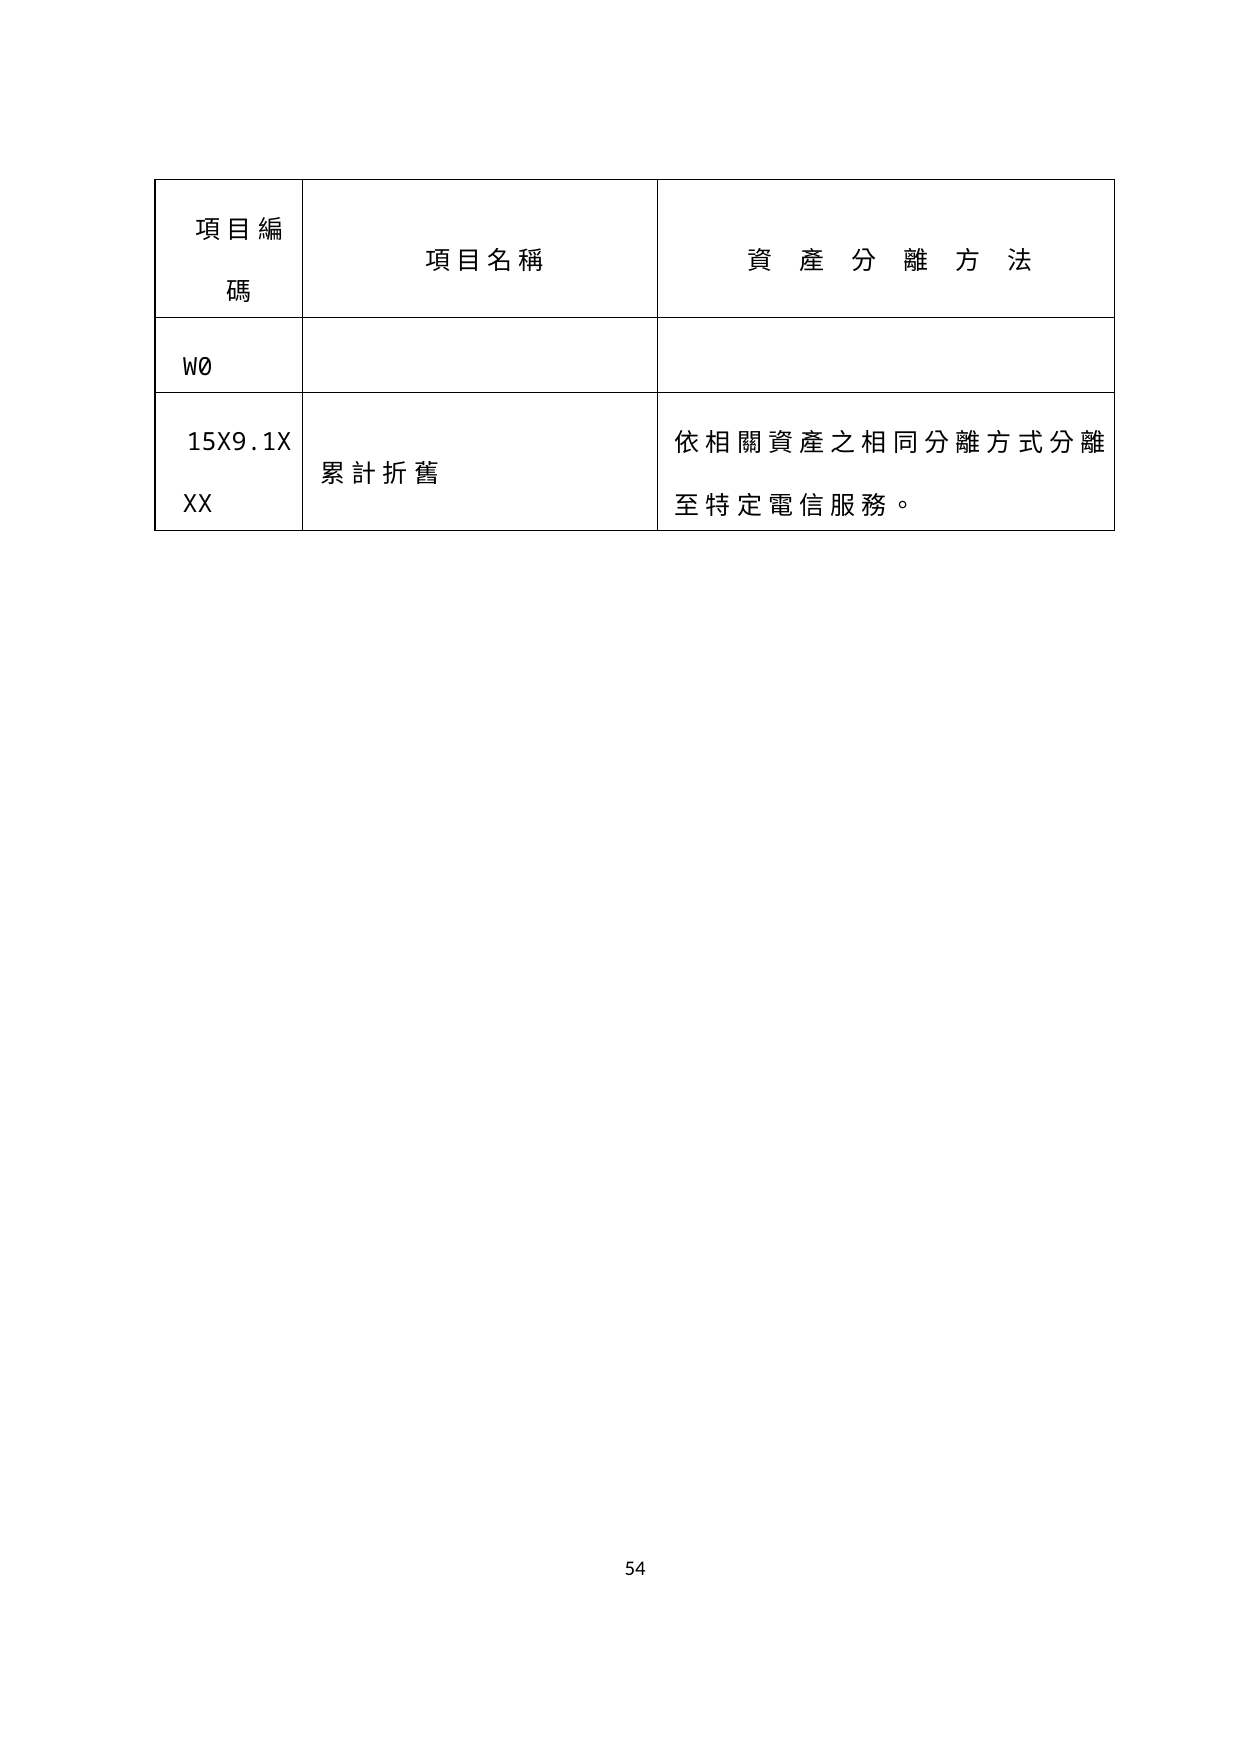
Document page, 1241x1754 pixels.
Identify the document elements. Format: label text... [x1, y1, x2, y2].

table_cell [658, 318, 1114, 392]
table_cell 累計折舊 [303, 393, 657, 530]
table_header 項目編碼 [156, 180, 302, 317]
table_cell 依相關資產之相同分離方式分離至特定電信服務。 [658, 393, 1114, 530]
table_cell 15X9.1XXX [156, 393, 302, 530]
table_header 資 產 分 離 方 法 [658, 180, 1114, 317]
table_cell [303, 318, 657, 392]
table_cell W0 [156, 318, 302, 392]
table_header 項目名稱 [303, 180, 657, 317]
